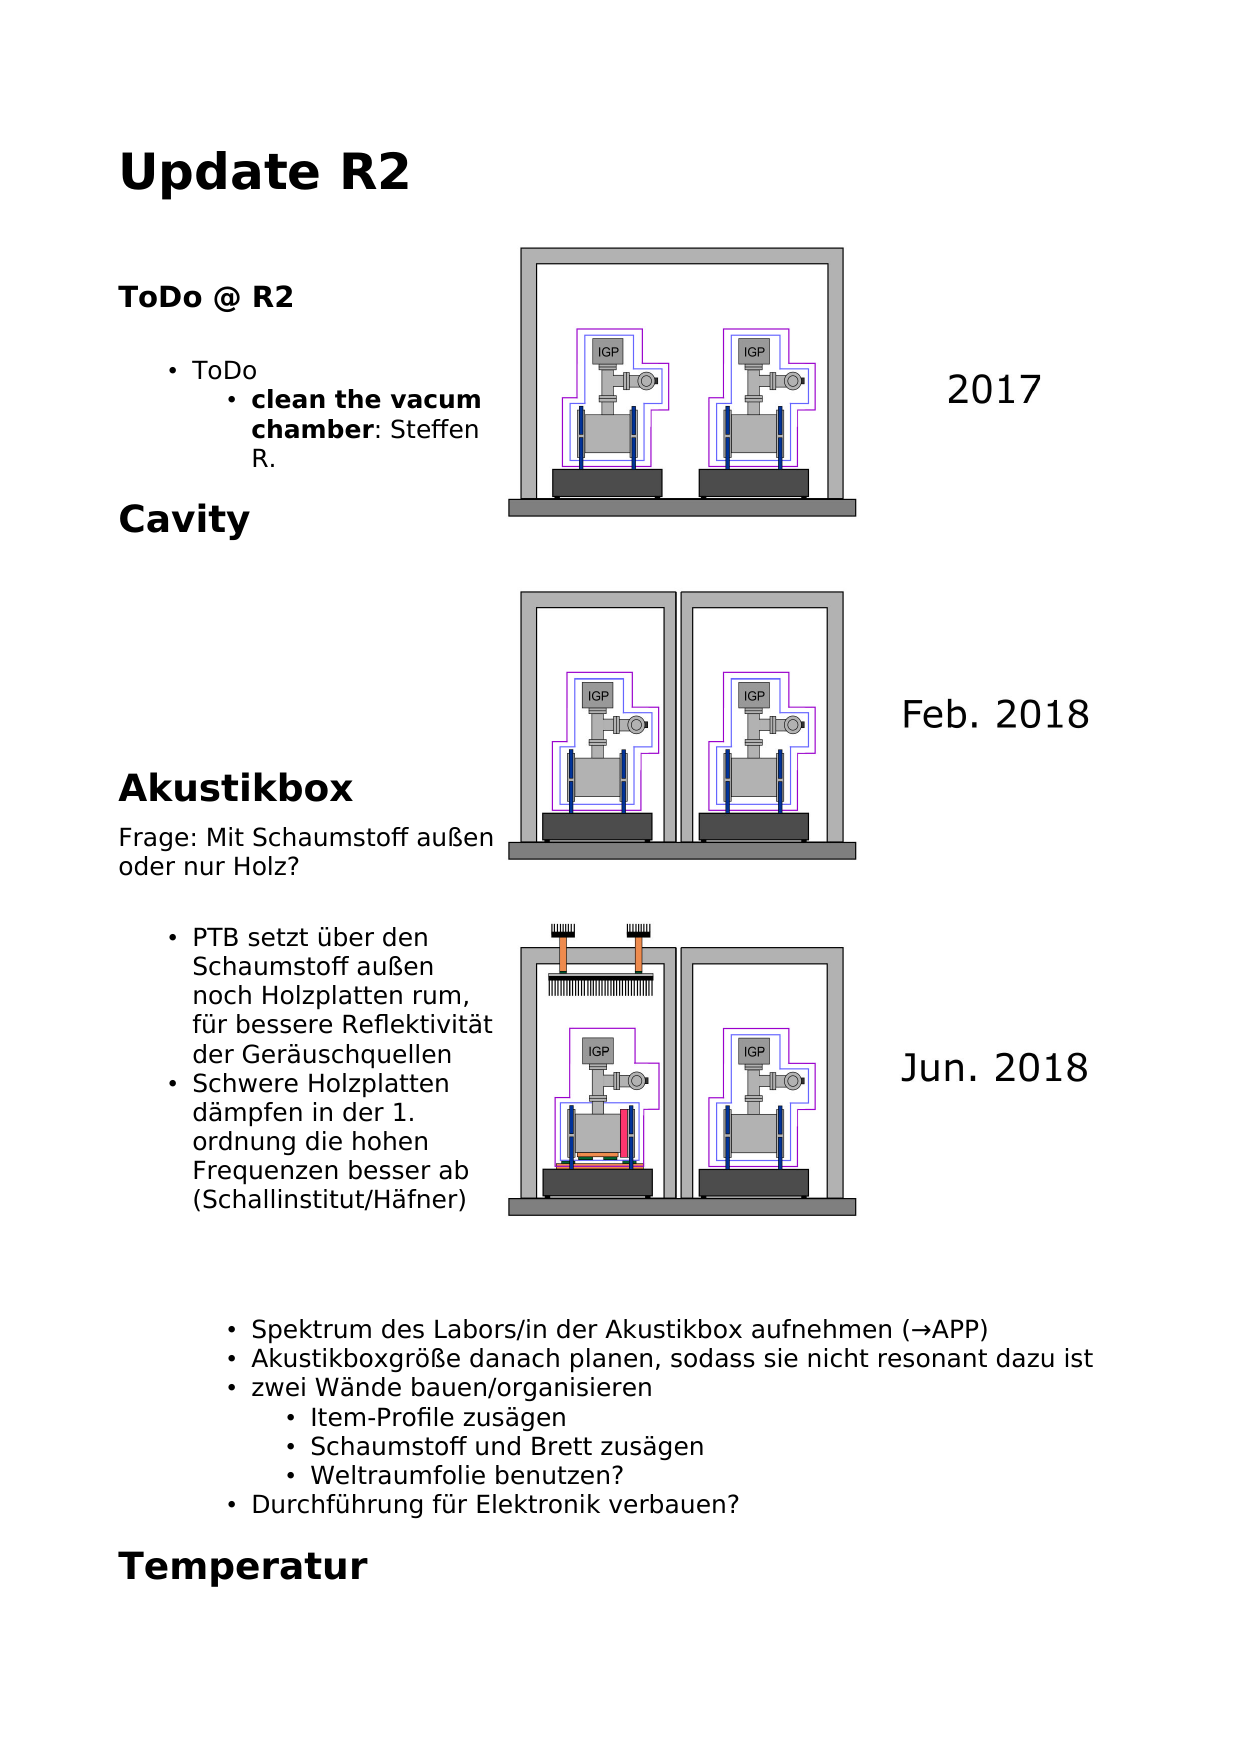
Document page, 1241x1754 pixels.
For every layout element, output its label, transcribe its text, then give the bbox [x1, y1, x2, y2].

list Durchführung für Elektronik verbauen? [236, 1490, 1122, 1519]
list PTB setzt über den Schaumstoff außen noch Holzplatten rum, für bessere Reflektivität der Geräuschquellen [177, 923, 497, 1069]
list zwei Wände bauen/organisieren [236, 1373, 1122, 1403]
subtitle Akustikbox [118, 767, 497, 810]
list Item-Profile zusägen [295, 1403, 1122, 1432]
list Weltraumfolie benutzen? [295, 1461, 1122, 1490]
list ToDo [177, 356, 497, 386]
subtitle Update R2 [118, 143, 1122, 201]
list Spektrum des Labors/in der Akustikbox aufnehmen (→APP) [236, 1315, 1122, 1344]
list Schwere Holzplatten dämpfen in der 1. ordnung die hohen Frequenzen besser ab (Schallinstitut/Häfner) [177, 1069, 497, 1215]
list Schaumstoff und Brett zusägen [295, 1432, 1122, 1461]
picture [497, 213, 1123, 1238]
subtitle Temperatur [118, 1544, 1122, 1588]
list clean the vacum chamber: Steffen R. [236, 386, 497, 473]
list Akustikboxgröße danach planen, sodass sie nicht resonant dazu ist [236, 1344, 1122, 1373]
text Frage: Mit Schaumstoff außen oder nur Holz? [118, 823, 497, 881]
subtitle Cavity [118, 498, 497, 542]
subtitle ToDo @ R2 [118, 281, 497, 314]
